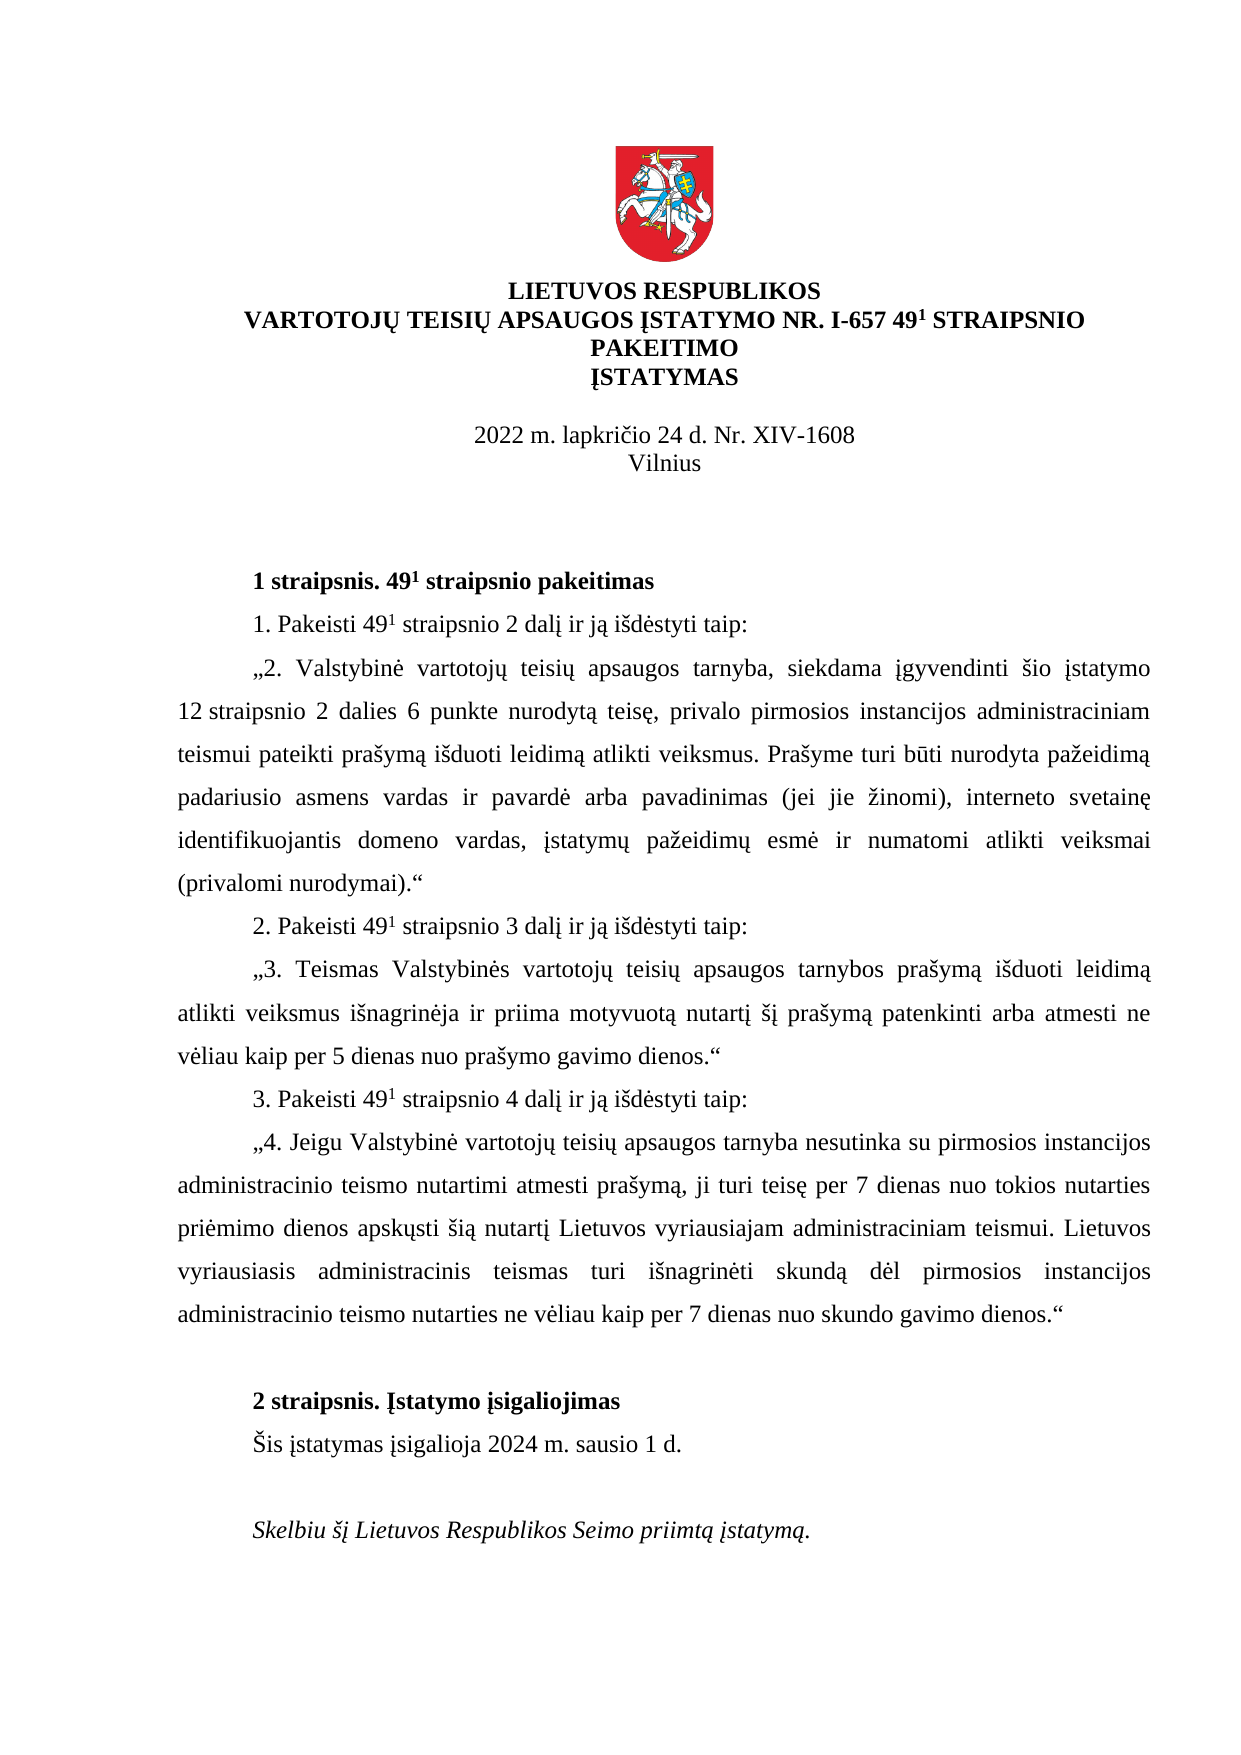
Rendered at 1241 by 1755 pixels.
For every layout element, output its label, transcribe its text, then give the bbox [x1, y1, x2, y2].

text 1 straipsnis. 491 straipsnio pakeitimas [177, 566, 1152, 595]
text „3. Teismas Valstybinės vartotojų teisių apsaugos tarnybos prašymą išduoti leidimą atlikti veiksmus išnagrinėja ir priima motyvuotą nutartį šį prašymą patenkinti arba atmesti ne vėliau kaip per 5 dienas nuo prašymo gavimo dienos.“ [177, 954, 1152, 1069]
text „2. Valstybinė vartotojų teisių apsaugos tarnyba, siekdama įgyvendinti šio įstatymo 12 straipsnio 2 dalies 6 punkte nurodytą teisę, privalo pirmosios instancijos administraciniam teismui pateikti prašymą išduoti leidimą atlikti veiksmus. Prašyme turi būti nurodyta pažeidimą padariusio asmens vardas ir pavardė arba pavadinimas (jei jie žinomi), interneto svetainę identifikuojantis domeno vardas, įstatymų pažeidimų esmė ir numatomi atlikti veiksmai (privalomi nurodymai).“ [177, 653, 1152, 897]
text 2022 m. lapkričio 24 d. Nr. XIV-1608 [177, 420, 1152, 448]
text Skelbiu šį Lietuvos Respublikos Seimo priimtą įstatymą. [177, 1515, 1152, 1544]
text 2. Pakeisti 491 straipsnio 3 dalį ir ją išdėstyti taip: [177, 911, 1152, 940]
text 1. Pakeisti 491 straipsnio 2 dalį ir ją išdėstyti taip: [177, 609, 1152, 638]
text 3. Pakeisti 491 straipsnio 4 dalį ir ją išdėstyti taip: [177, 1084, 1152, 1113]
text VARTOTOJŲ TEISIŲ APSAUGOS ĮSTATYMO NR. I-657 491 STRAIPSNIO PAKEITIMO [177, 305, 1152, 362]
text Vilnius [177, 448, 1152, 477]
text ĮSTATYMAS [177, 362, 1152, 391]
text Šis įstatymas įsigalioja 2024 m. sausio 1 d. [177, 1429, 1152, 1458]
text LIETUVOS RESPUBLIKOS [177, 276, 1152, 305]
text 2 straipsnis. Įstatymo įsigaliojimas [177, 1386, 1152, 1414]
text „4. Jeigu Valstybinė vartotojų teisių apsaugos tarnyba nesutinka su pirmosios instancijos administracinio teismo nutartimi atmesti prašymą, ji turi teisę per 7 dienas nuo tokios nutarties priėmimo dienos apskųsti šią nutartį Lietuvos vyriausiajam administraciniam teismui. Lietuvos vyriausiasis administracinis teismas turi išnagrinėti skundą dėl pirmosios instancijos administracinio teismo nutarties ne vėliau kaip per 7 dienas nuo skundo gavimo dienos.“ [177, 1127, 1152, 1328]
